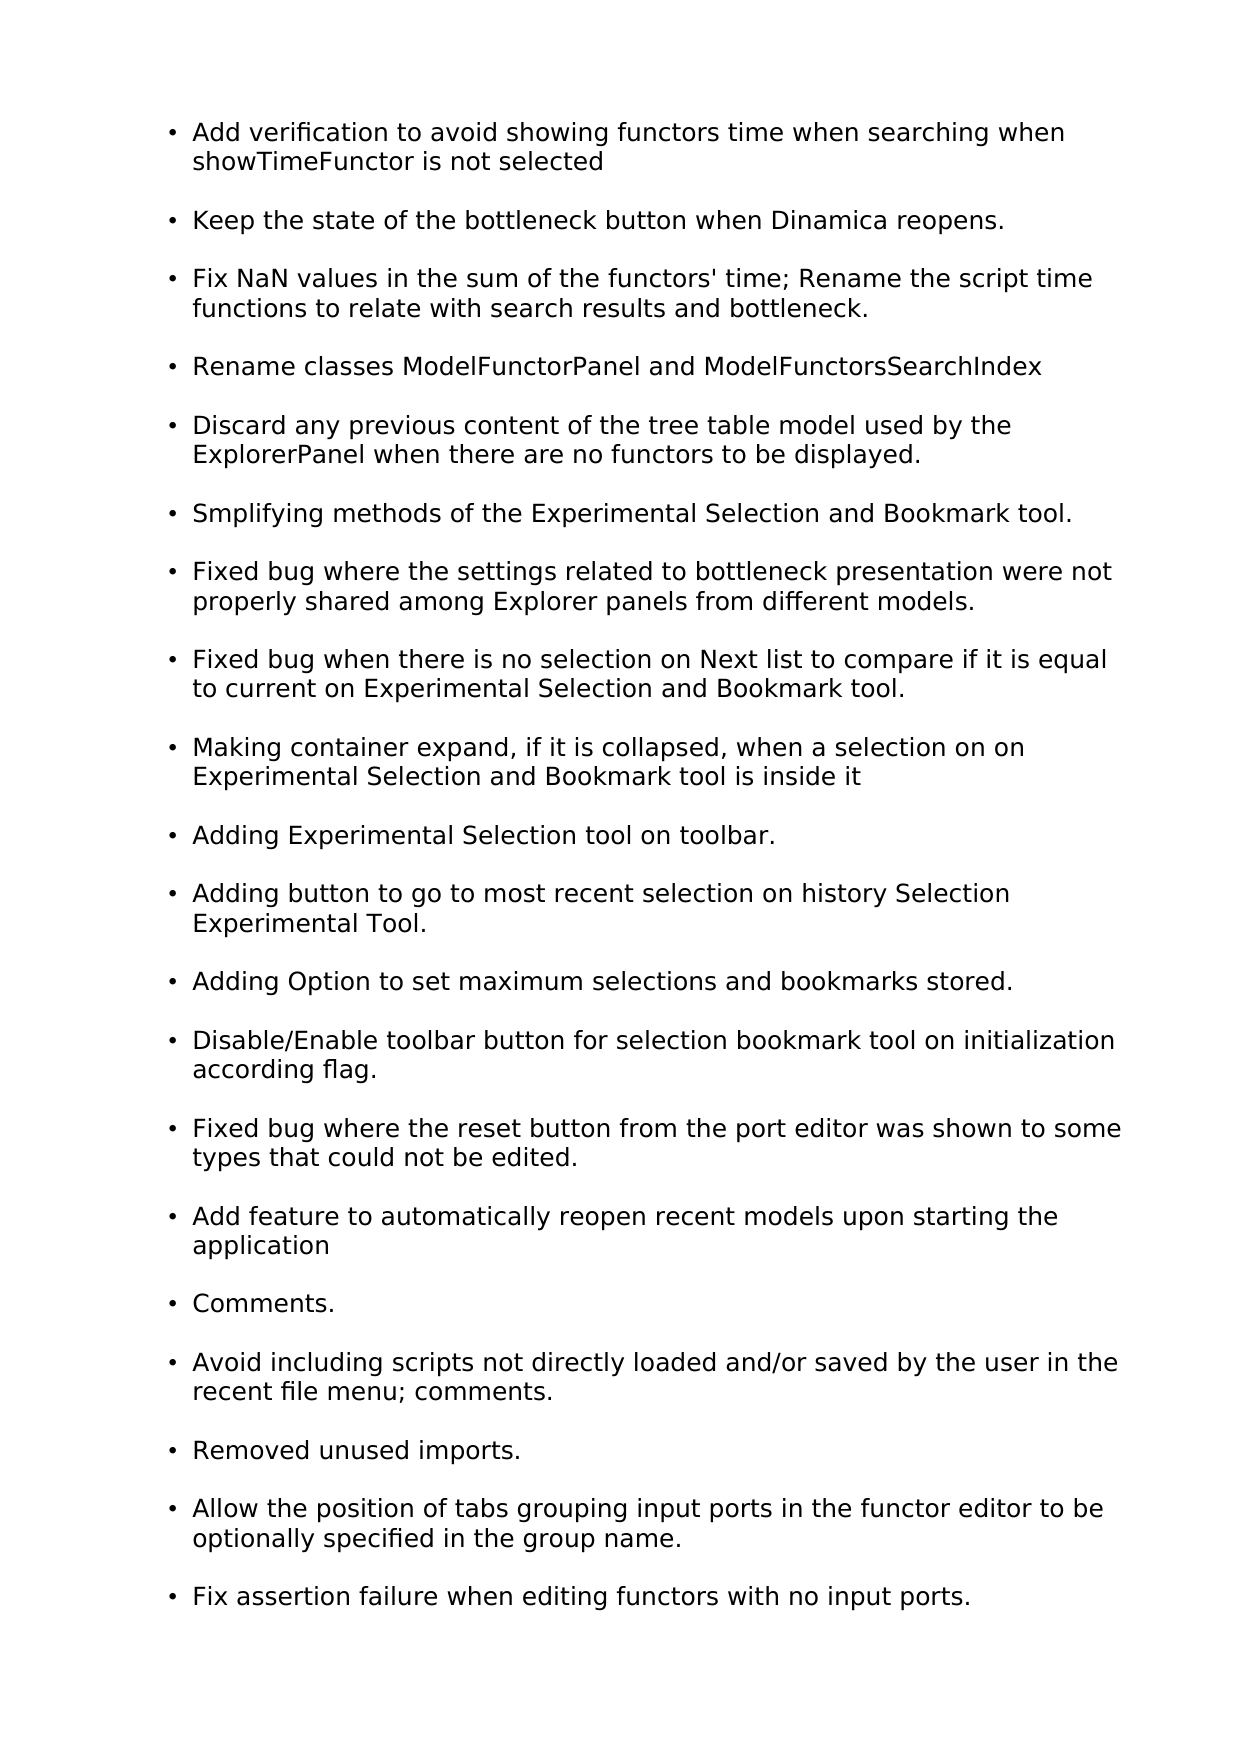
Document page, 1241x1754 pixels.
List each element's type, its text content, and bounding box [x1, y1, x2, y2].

list Fixed bug when there is no selection on Next list to compare if it is equal to current on Experimental Selection and Bookmark tool. [177, 645, 1122, 704]
list Add feature to automatically reopen recent models upon starting the application [177, 1202, 1122, 1260]
list Making container expand, if it is collapsed, when a selection on on Experimental Selection and Bookmark tool is inside it [177, 733, 1122, 791]
list Allow the position of tabs grouping input ports in the functor editor to be optionally specified in the group name. [177, 1494, 1122, 1553]
list Fix assertion failure when editing functors with no input ports. [177, 1582, 1122, 1612]
list Keep the state of the bottleneck button when Dinamica reopens. [177, 206, 1122, 235]
list Adding button to go to most recent selection on history Selection Experimental Tool. [177, 879, 1122, 938]
list Comments. [177, 1289, 1122, 1319]
list Add verification to avoid showing functors time when searching when showTimeFunctor is not selected [177, 118, 1122, 176]
list Smplifying methods of the Experimental Selection and Bookmark tool. [177, 499, 1122, 528]
list Fixed bug where the reset button from the port editor was shown to some types that could not be edited. [177, 1114, 1122, 1172]
list Adding Option to set maximum selections and bookmarks stored. [177, 967, 1122, 997]
list Discard any previous content of the tree table model used by the ExplorerPanel when there are no functors to be displayed. [177, 411, 1122, 469]
list Fix NaN values ​​in the sum of the functors' time; Rename the script time functions to relate with search results and bottleneck. [177, 264, 1122, 323]
list Avoid including scripts not directly loaded and/or saved by the user in the recent file menu; comments. [177, 1348, 1122, 1406]
list Rename classes ModelFunctorPanel and ModelFunctorsSearchIndex [177, 352, 1122, 382]
list Disable/Enable toolbar button for selection bookmark tool on initialization according flag. [177, 1026, 1122, 1084]
list Removed unused imports. [177, 1436, 1122, 1465]
list Fixed bug where the settings related to bottleneck presentation were not properly shared among Explorer panels from different models. [177, 557, 1122, 616]
list Adding Experimental Selection tool on toolbar. [177, 821, 1122, 850]
